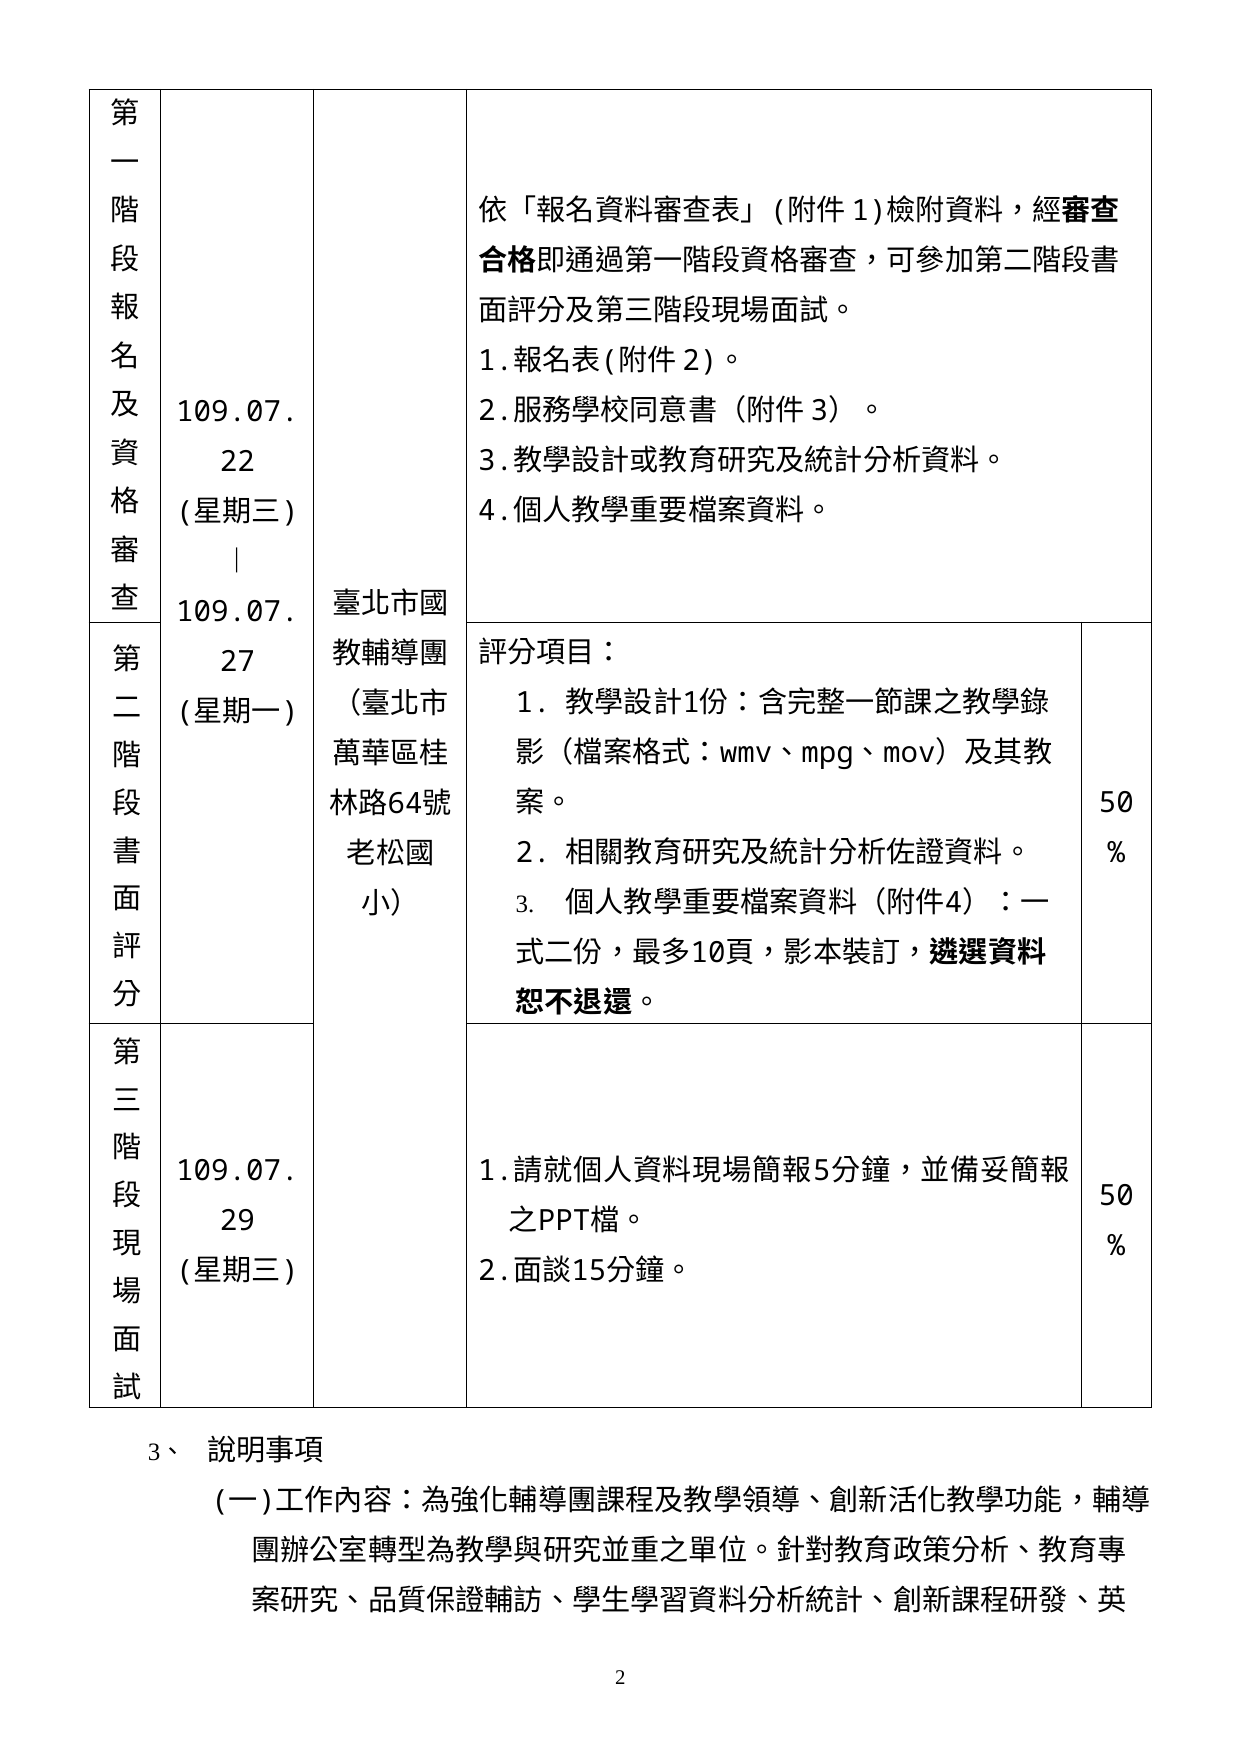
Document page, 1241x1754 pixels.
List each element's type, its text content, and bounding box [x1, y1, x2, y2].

table_cell 臺北市國教輔導團 （臺北市萬華區桂林路64號 老松國小） [314, 90, 466, 1407]
table_cell 第二階段書面評分 [90, 623, 160, 1023]
table_cell 依「報名資料審查表」(附件1)檢附資料，經審查合格即通過第一階段資格審查，可參加第二階段書面評分及第三階段現場面試。 1.報名表(附件2)。 2.服務學校同意書（附件3）。 3.教學設計或教育研究及統計分析資料。 4.個人教學重要檔案資料。 [467, 90, 1151, 622]
table_cell 109.07.29 (星期三) [161, 1024, 313, 1407]
table_cell 50% [1082, 623, 1151, 1023]
subtitle (一)工作內容：為強化輔導團課程及教學領導、創新活化教學功能，輔導團辦公室轉型為教學與研究並重之單位。針對教育政策分析、教育專案研究、品質保證輔訪、學生學習資料分析統計、創新課程研發、英 [89, 1471, 1152, 1621]
list 說明事項 [148, 1421, 1152, 1471]
table_cell 109.07.22 (星期三) ︱ 109.07.27 (星期一) [161, 90, 313, 1023]
table_cell 評分項目： 教學設計1份：含完整一節課之教學錄影（檔案格式：wmv、mpg、mov）及其教案。 相關教育研究及統計分析佐證資料。 個人教學重要檔案資料（附件4）：一式二份，最多10頁，影本裝訂，遴選資料恕不退還。 [467, 623, 1081, 1023]
table_cell 第一階段報名及資格審查 [90, 90, 160, 622]
table_cell 第三階段現場面試 [90, 1024, 160, 1407]
table_cell 1.請就個人資料現場簡報5分鐘，並備妥簡報之PPT檔。 2.面談15分鐘。 [467, 1024, 1081, 1407]
table_cell 50% [1082, 1024, 1151, 1407]
